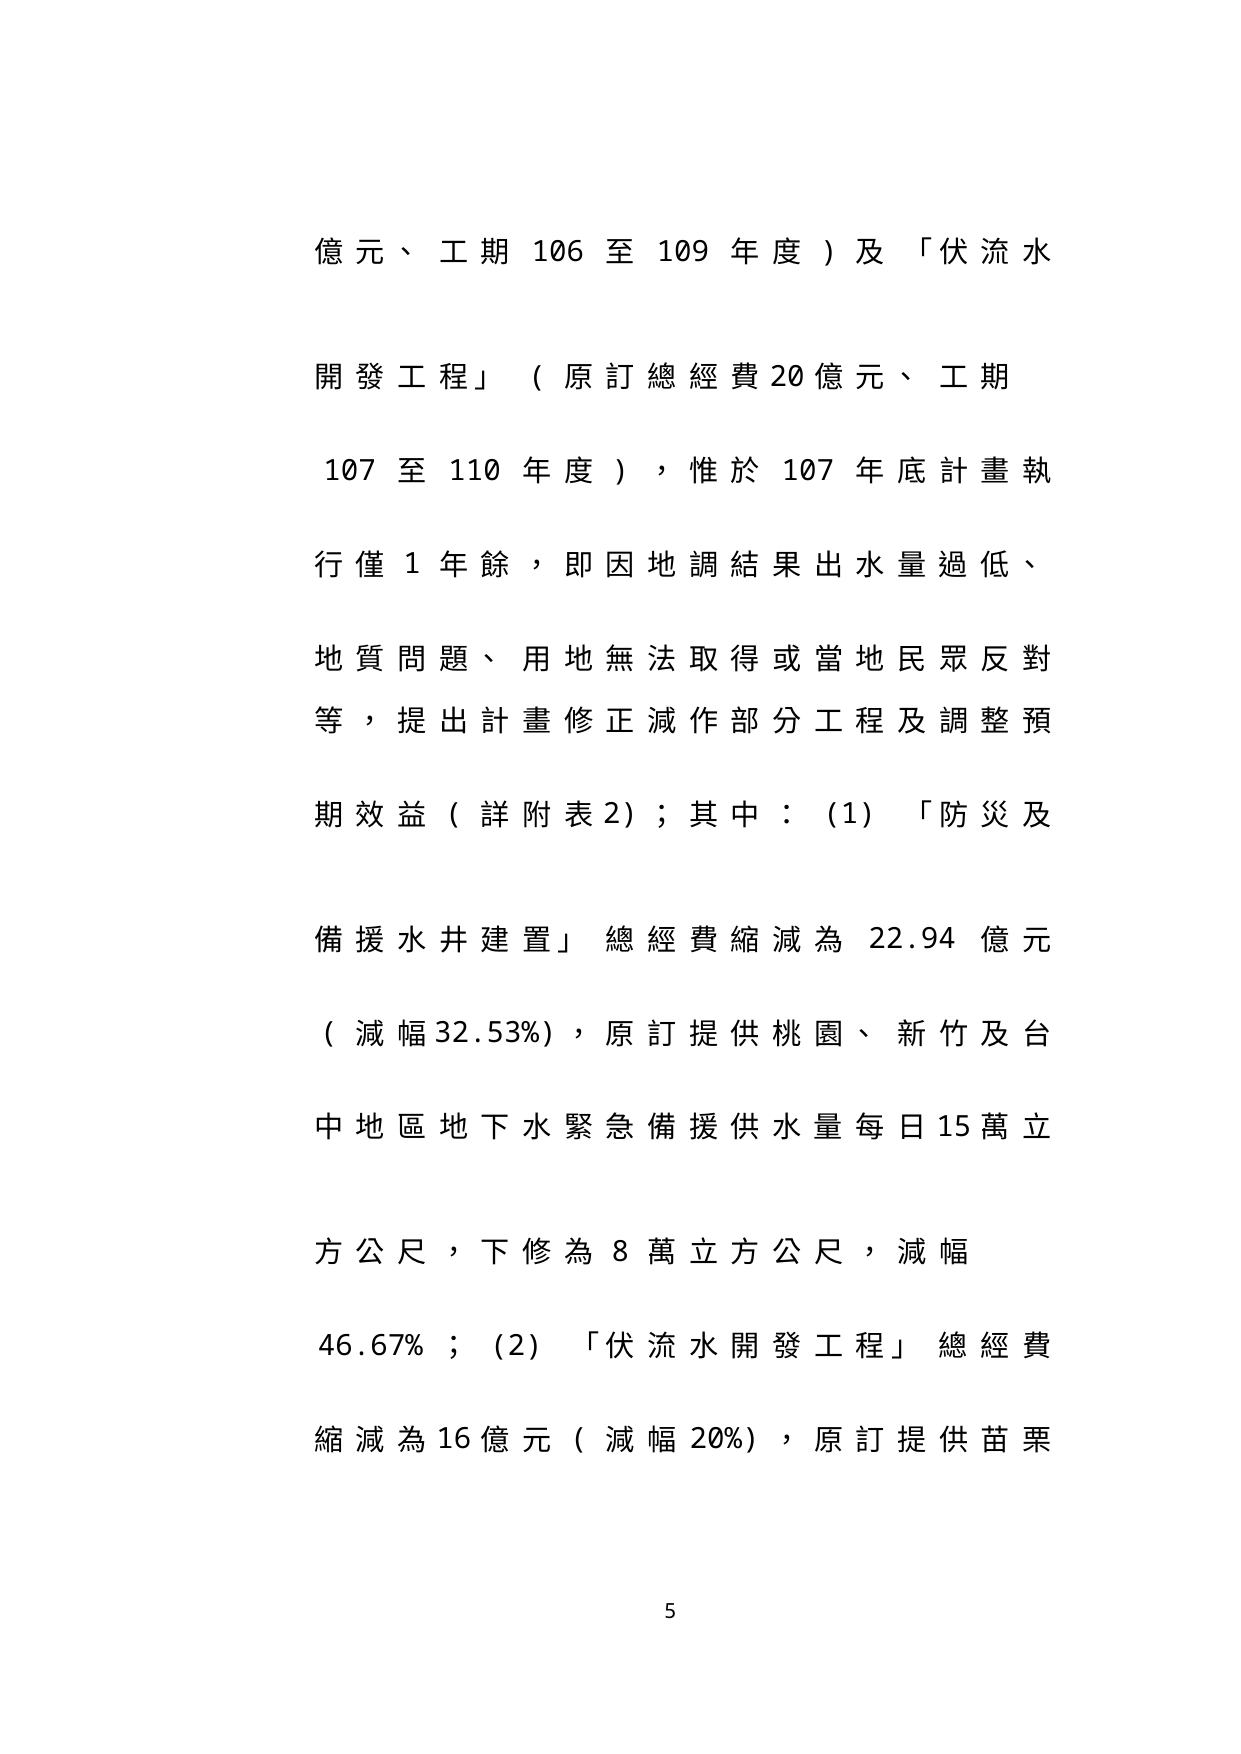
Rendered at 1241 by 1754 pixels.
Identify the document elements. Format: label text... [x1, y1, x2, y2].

text 億元、工期106至109年度)及「伏流水開發工程」(原訂總經費20億元、工期107至110年度)，惟於107年底計畫執行僅1年餘，即因地調結果出水量過低、地質問題、用地無法取得或當地民眾反對等，提出計畫修正減作部分工程及調整預期效益(詳附表2)；其中：(1)「防災及備援水井建置」總經費縮減為22.94億元(減幅32.53%)，原訂提供桃園、新竹及台中地區地下水緊急備援供水量每日15萬立方公尺，下修為8萬立方公尺，減幅46.67%；(2)「伏流水開發工程」總經費縮減為16億元(減幅20%)，原訂提供苗栗 [271, 177, 1058, 1490]
